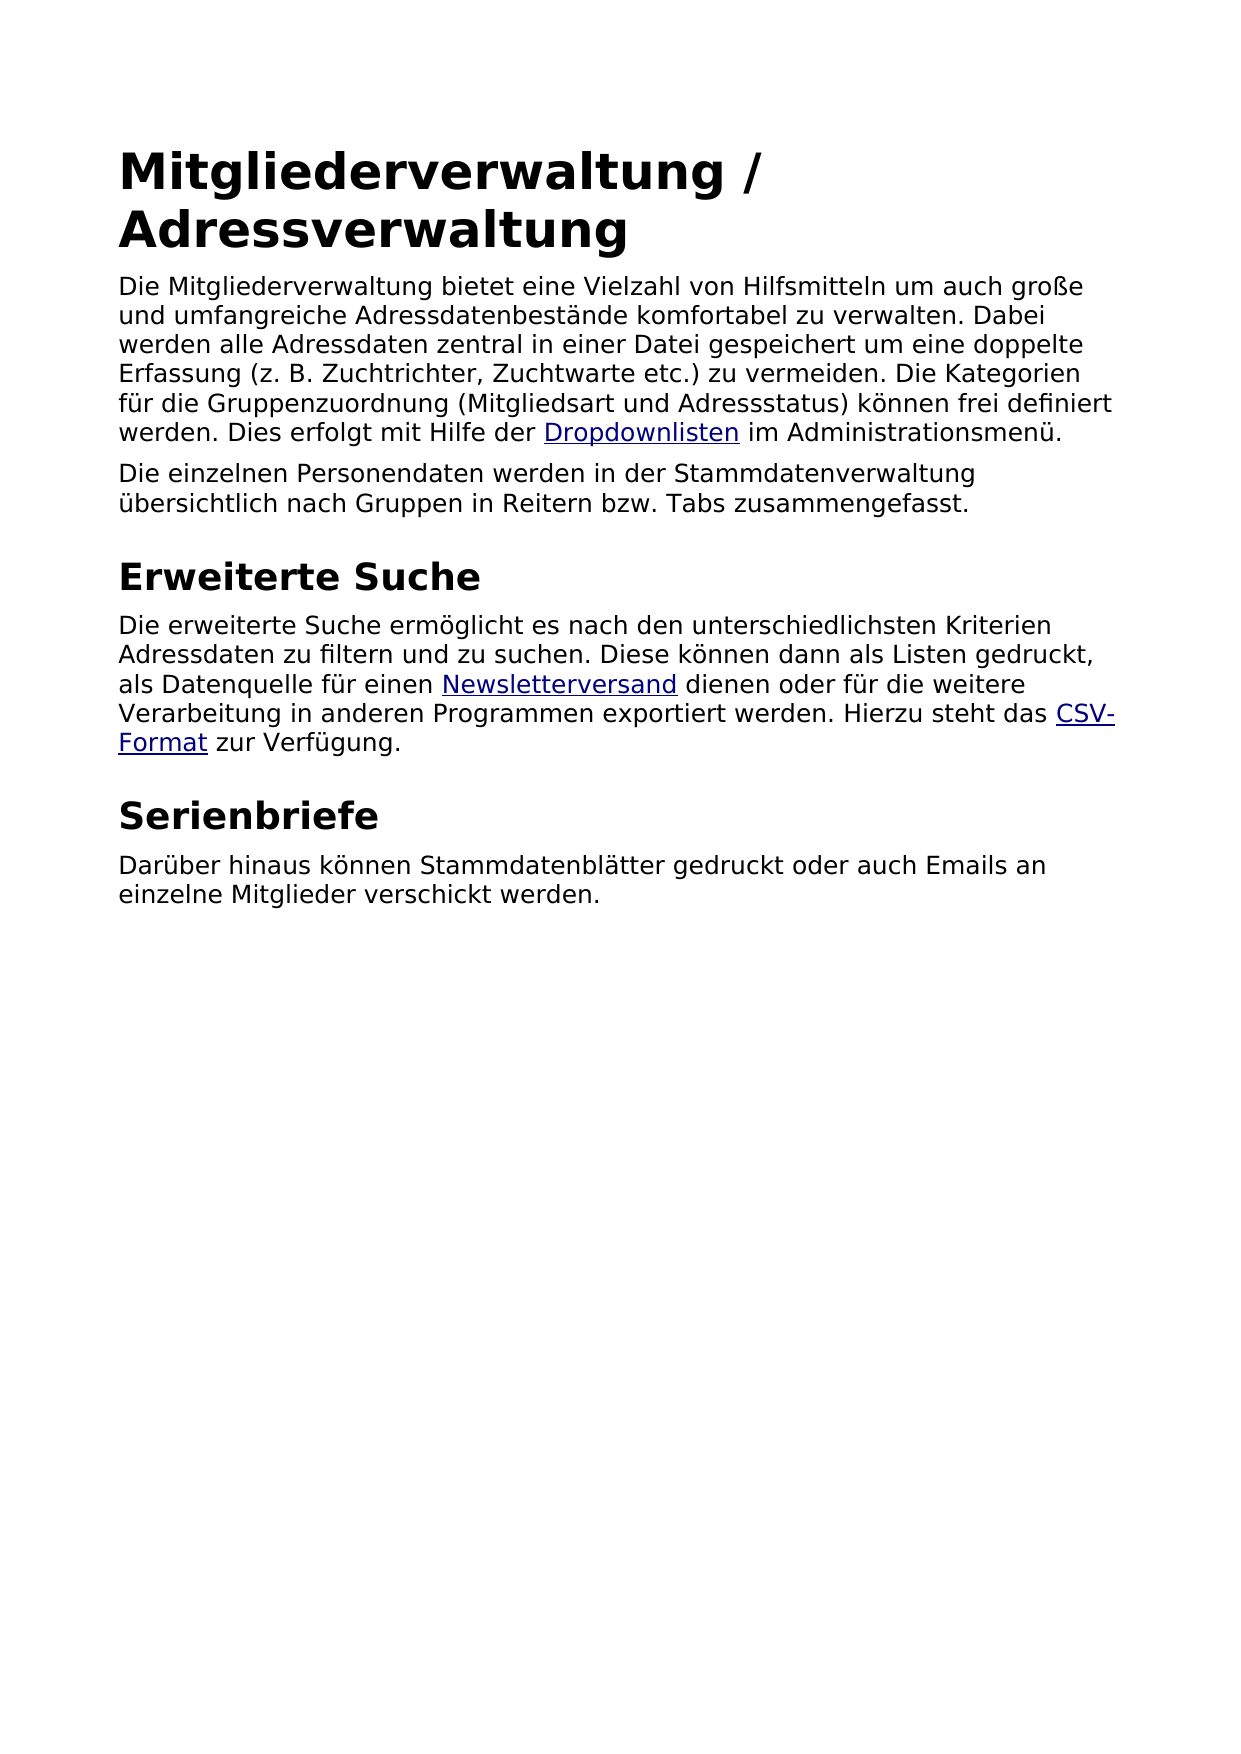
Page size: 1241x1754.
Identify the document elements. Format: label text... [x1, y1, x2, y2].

text Die Mitgliederverwaltung bietet eine Vielzahl von Hilfsmitteln um auch große und umfangreiche Adressdatenbestände komfortabel zu verwalten. Dabei werden alle Adressdaten zentral in einer Datei gespeichert um eine doppelte Erfassung (z. B. Zuchtrichter, Zuchtwarte etc.) zu vermeiden. Die Kategorien für die Gruppenzuordnung (Mitgliedsart und Adressstatus) können frei definiert werden. Dies erfolgt mit Hilfe der Dropdownlisten im Administrationsmenü. [118, 272, 1122, 447]
subtitle Serienbriefe [118, 795, 1122, 838]
text Darüber hinaus können Stammdatenblätter gedruckt oder auch Emails an einzelne Mitglieder verschickt werden. [118, 851, 1122, 909]
subtitle Mitgliederverwaltung / Adressverwaltung [118, 143, 1122, 259]
text Die einzelnen Personendaten werden in der Stammdatenverwaltung übersichtlich nach Gruppen in Reitern bzw. Tabs zusammengefasst. [118, 459, 1122, 518]
subtitle Erweiterte Suche [118, 555, 1122, 599]
text Die erweiterte Suche ermöglicht es nach den unterschiedlichsten Kriterien Adressdaten zu filtern und zu suchen. Diese können dann als Listen gedruckt, als Datenquelle für einen Newsletterversand dienen oder für die weitere Verarbeitung in anderen Programmen exportiert werden. Hierzu steht das CSV-Format zur Verfügung. [118, 612, 1122, 757]
